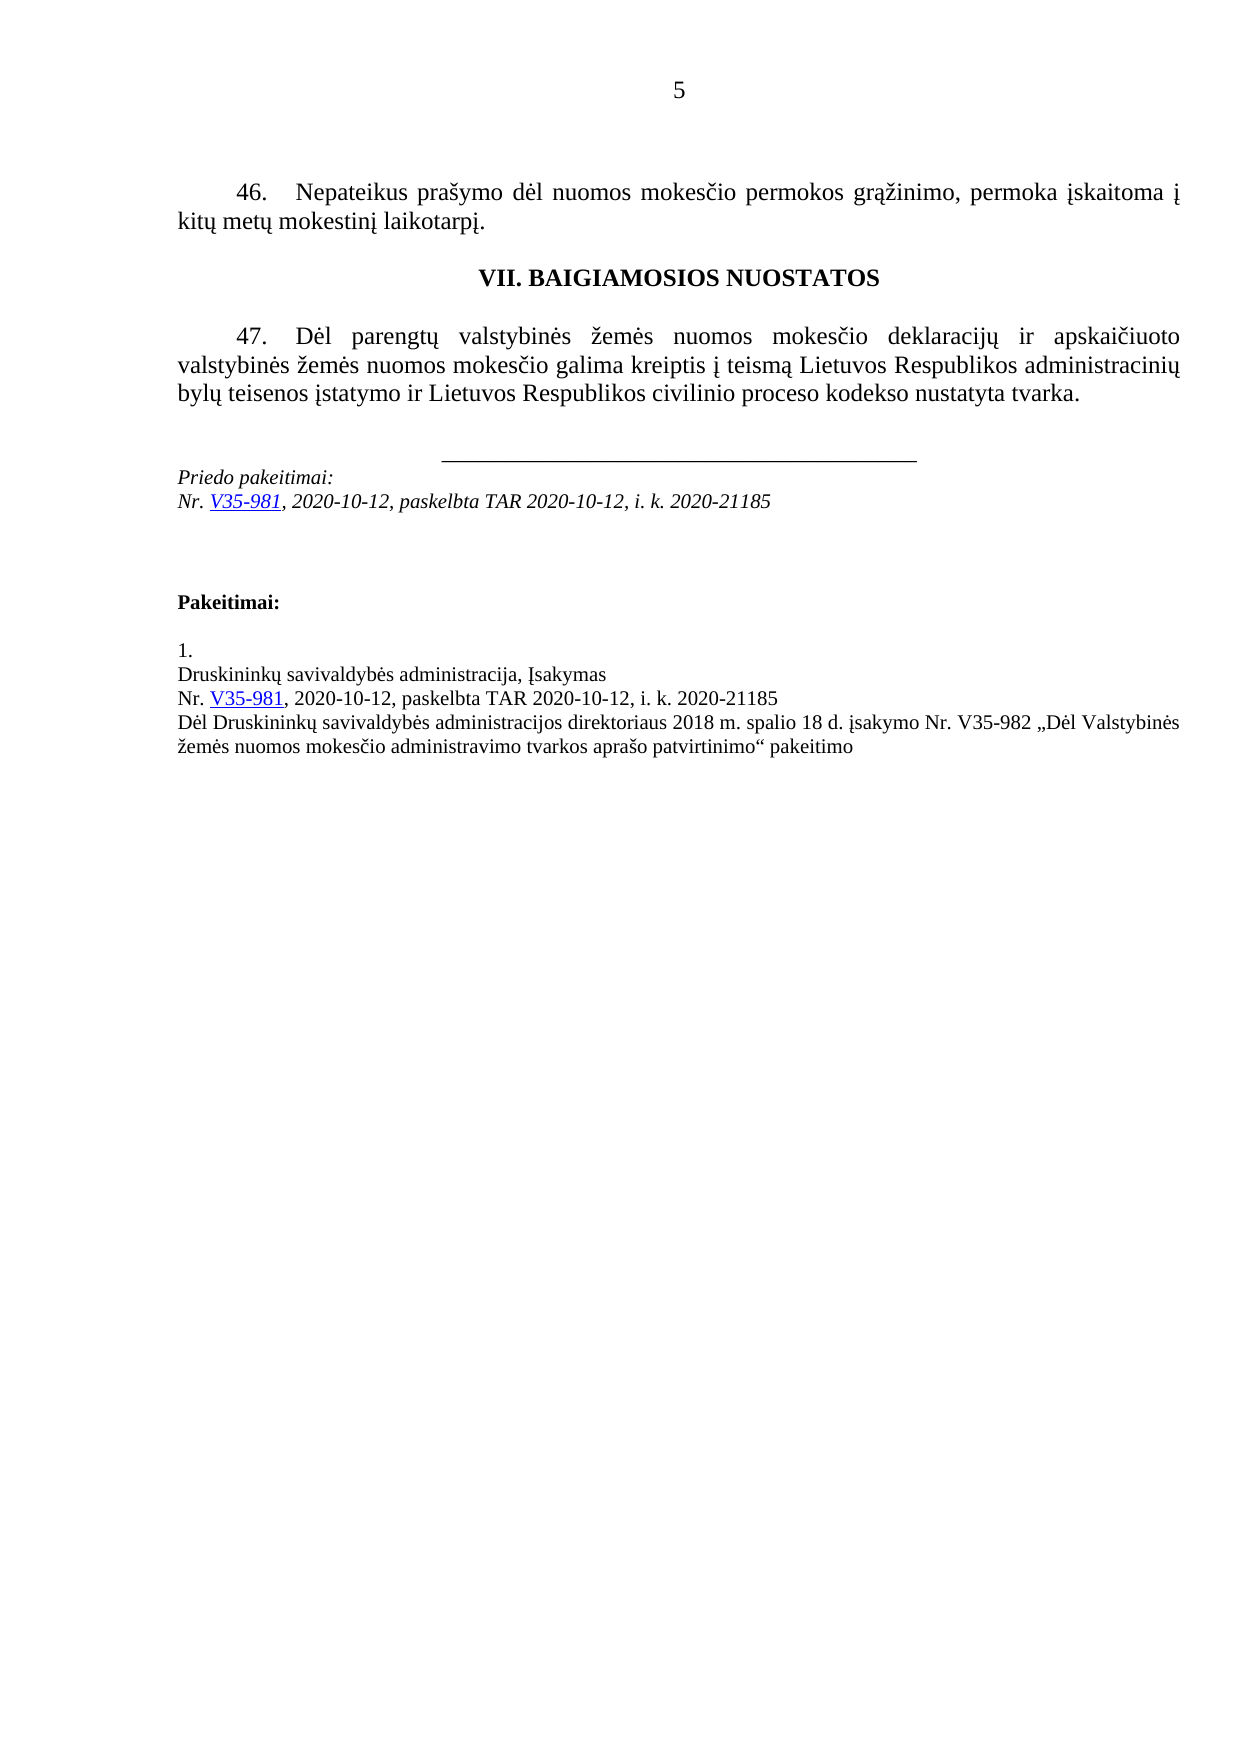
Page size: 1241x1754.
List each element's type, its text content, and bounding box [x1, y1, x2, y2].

text 1. [177, 638, 1181, 662]
text Nr. V35-981, 2020-10-12, paskelbta TAR 2020-10-12, i. k. 2020-21185 [177, 686, 1181, 710]
text ______________________________________ [177, 436, 1181, 465]
text Druskininkų savivaldybės administracija, Įsakymas [177, 662, 1181, 686]
text Nr. V35-981, 2020-10-12, paskelbta TAR 2020-10-12, i. k. 2020-21185 [177, 489, 1181, 513]
text 47. Dėl parengtų valstybinės žemės nuomos mokesčio deklaracijų ir apskaičiuoto valstybinės žemės nuomos mokesčio galima kreiptis į teismą Lietuvos Respublikos administracinių bylų teisenos įstatymo ir Lietuvos Respublikos civilinio proceso kodekso nustatyta tvarka. [177, 321, 1181, 407]
text Priedo pakeitimai: [177, 465, 1181, 489]
text Pakeitimai: [177, 590, 1181, 614]
text VII. BAIGIAMOSIOS NUOSTATOS [177, 263, 1181, 292]
text 46. Nepateikus prašymo dėl nuomos mokesčio permokos grąžinimo, permoka įskaitoma į kitų metų mokestinį laikotarpį. [177, 177, 1181, 235]
text Dėl Druskininkų savivaldybės administracijos direktoriaus 2018 m. spalio 18 d. įsakymo Nr. V35-982 „Dėl Valstybinės žemės nuomos mokesčio administravimo tvarkos aprašo patvirtinimo“ pakeitimo [177, 710, 1181, 758]
